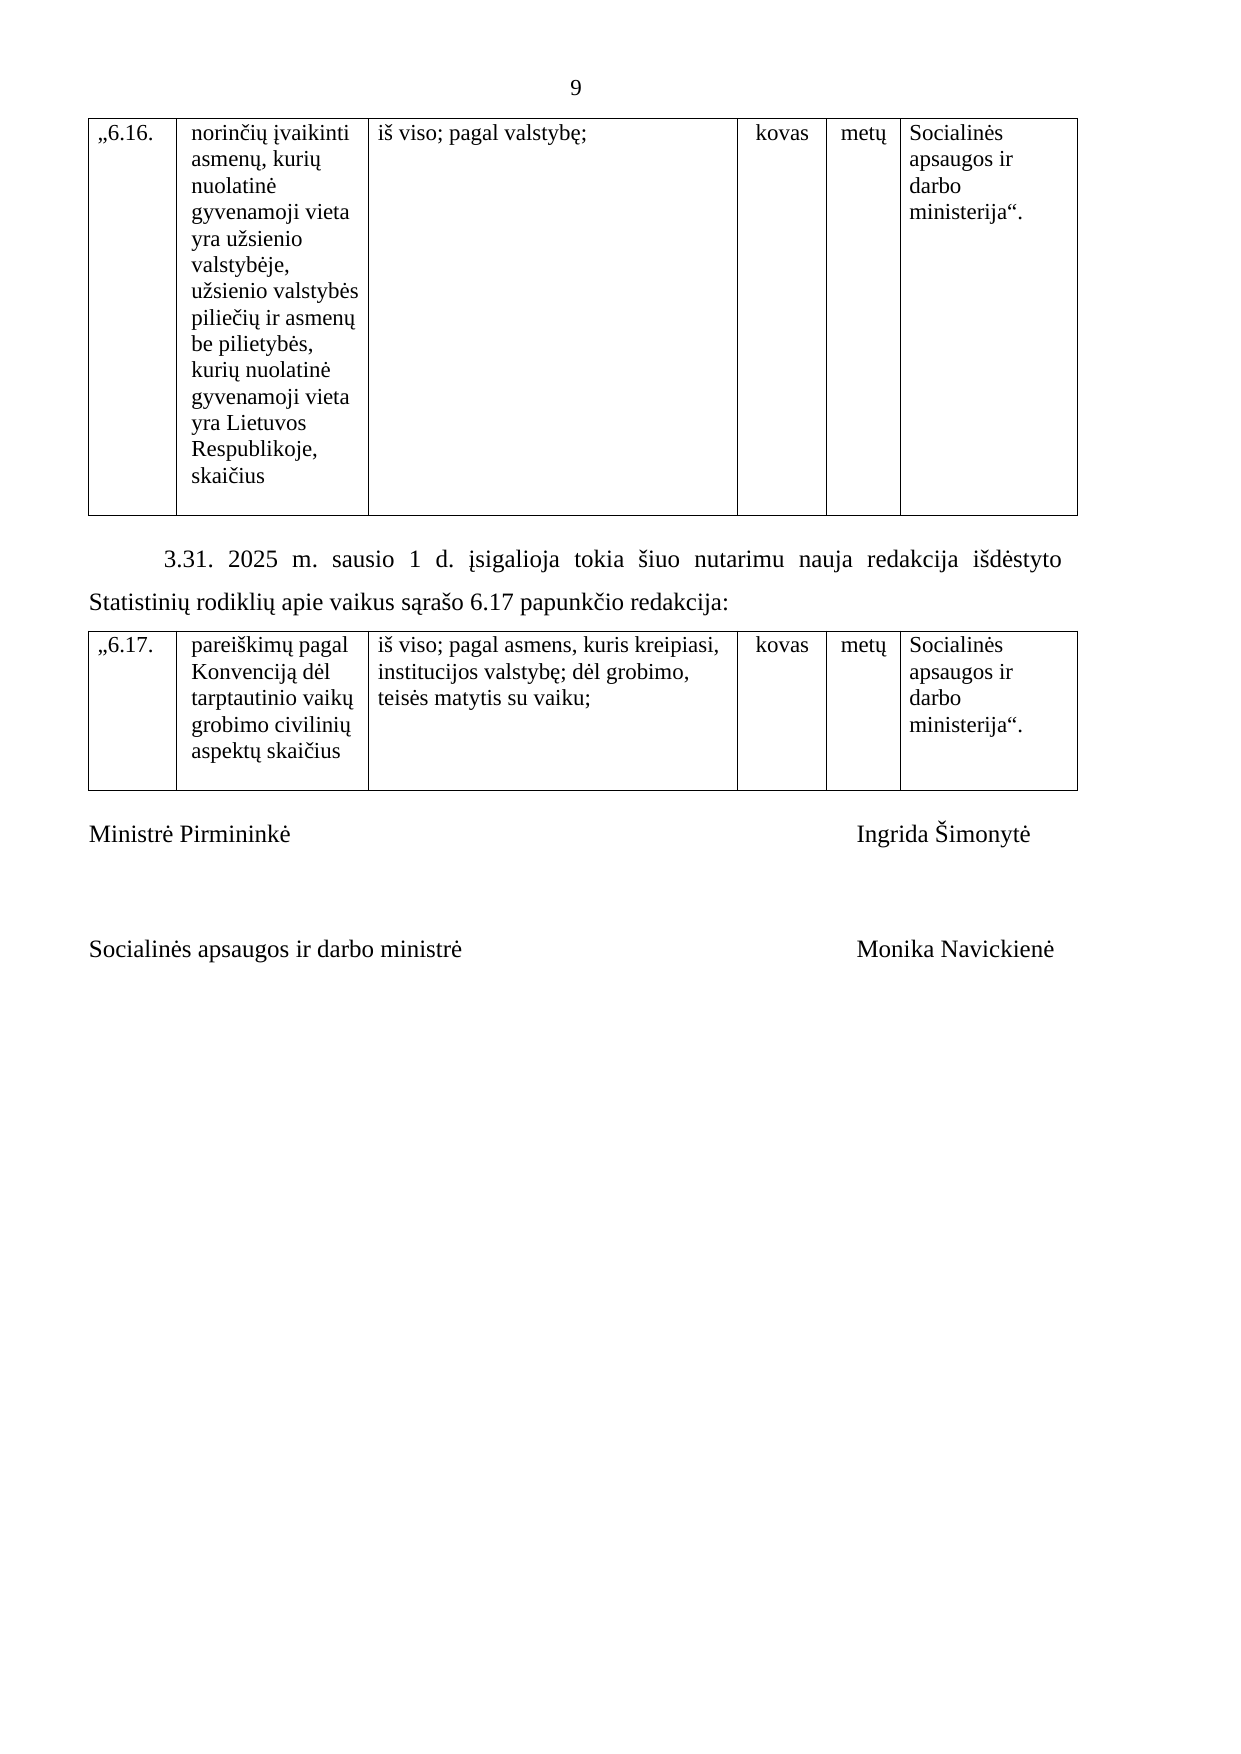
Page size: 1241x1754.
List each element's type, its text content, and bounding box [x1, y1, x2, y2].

table_header Socialinės apsaugos ir darbo ministerija“. [901, 632, 1077, 790]
table_header kovas [738, 632, 826, 790]
table_header kovas [738, 119, 826, 514]
text Socialinės apsaugos ir darbo ministrė Monika Navickienė [89, 934, 1063, 963]
table_header pareiškimų pagal Konvenciją dėl tarptautinio vaikų grobimo civilinių aspektų skaičius [177, 632, 368, 790]
table_header iš viso; pagal asmens, kuris kreipiasi, institucijos valstybę; dėl grobimo, teisės matytis su vaiku; [369, 632, 737, 790]
text Ministrė Pirmininkė Ingrida Šimonytė [89, 819, 1063, 848]
table_header Socialinės apsaugos ir darbo ministerija“. [901, 119, 1077, 514]
table_header metų [827, 119, 900, 514]
table_header iš viso; pagal valstybę; [369, 119, 737, 514]
table_header norinčių įvaikinti asmenų, kurių nuolatinė gyvenamoji vieta yra užsienio valstybėje, užsienio valstybės piliečių ir asmenų be pilietybės, kurių nuolatinė gyvenamoji vieta yra Lietuvos Respublikoje, skaičius [177, 119, 368, 514]
text 3.31. 2025 m. sausio 1 d. įsigalioja tokia šiuo nutarimu nauja redakcija išdėstyto Statistinių rodiklių apie vaikus sąrašo 6.17 papunkčio redakcija: [89, 544, 1063, 616]
table_header „6.17. [89, 632, 176, 790]
table_header metų [827, 632, 900, 790]
table_header „6.16. [89, 119, 176, 514]
